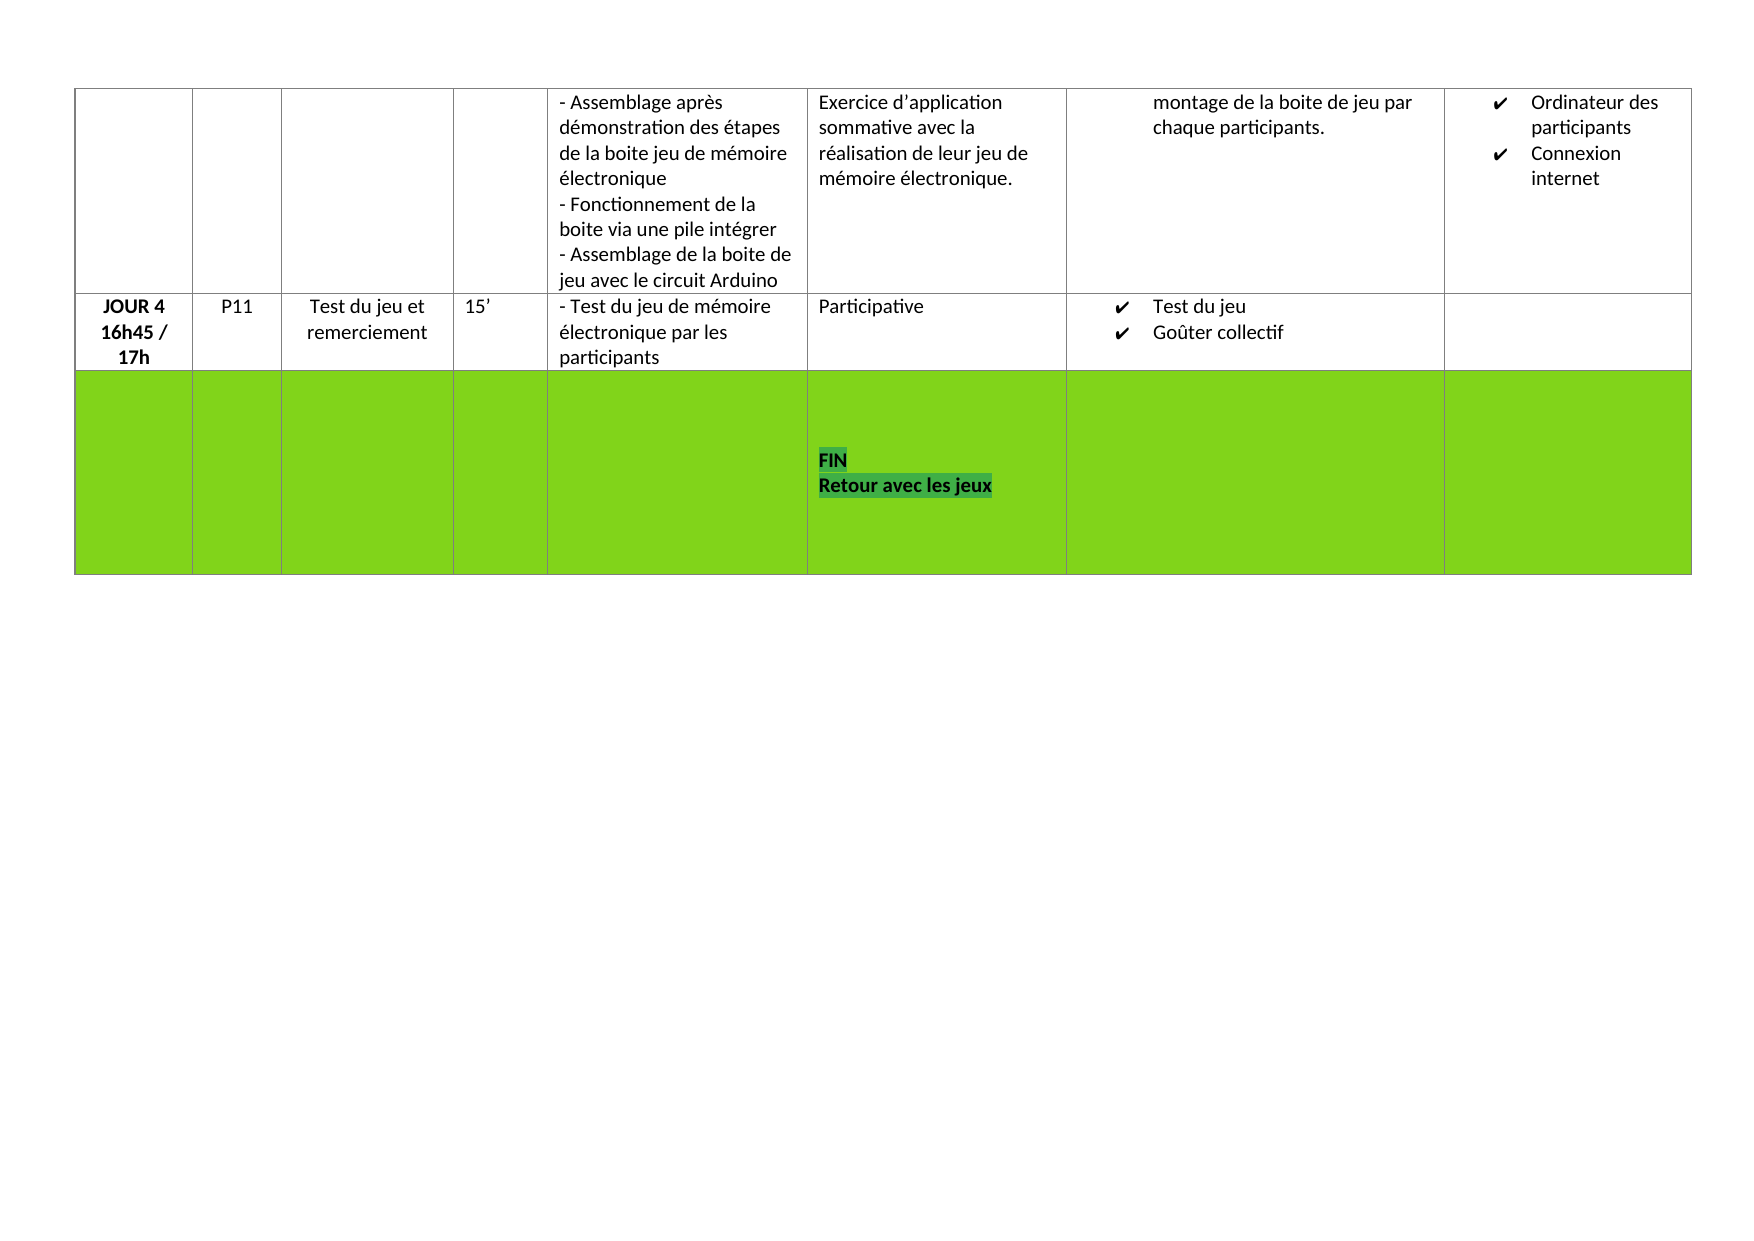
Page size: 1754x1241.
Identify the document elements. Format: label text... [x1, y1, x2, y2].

table_cell montage de la boite de jeu par chaque participants. [1067, 89, 1444, 292]
table_cell - Test du jeu de mémoire électronique par les participants [548, 294, 807, 370]
table_cell [454, 371, 547, 574]
table_cell [1445, 294, 1691, 370]
table_cell [193, 371, 281, 574]
table_cell Test du jeu et remerciement [282, 294, 453, 370]
table_cell 15’ [454, 294, 547, 370]
table_cell [548, 371, 807, 574]
table_cell Rétroprojecteur Ordinateur formateur Ordinateur des participants Connexion internet [1445, 89, 1691, 292]
table_cell [76, 371, 192, 574]
table_cell - Assemblage après démonstration des étapes de la boite jeu de mémoire électronique - Fonctionnement de la boite via une pile intégrer - Assemblage de la boite de jeu avec le circuit Arduino [548, 89, 807, 292]
table_cell [193, 89, 281, 292]
table_cell [454, 89, 547, 292]
table_cell Participative [808, 294, 1066, 370]
table_cell Exercice d’application sommative avec la réalisation de leur jeu de mémoire électronique. [808, 89, 1066, 292]
table_cell [282, 371, 453, 574]
table_cell Test du jeu Goûter collectif [1067, 294, 1444, 370]
table_cell [76, 89, 192, 292]
table_cell [1067, 371, 1444, 574]
table_cell JOUR 4 16h45 / 17h [76, 294, 192, 370]
table_cell [282, 89, 453, 292]
table_cell FIN Retour avec les jeux [808, 371, 1066, 574]
table_cell P11 [193, 294, 281, 370]
table_cell [1445, 371, 1691, 574]
